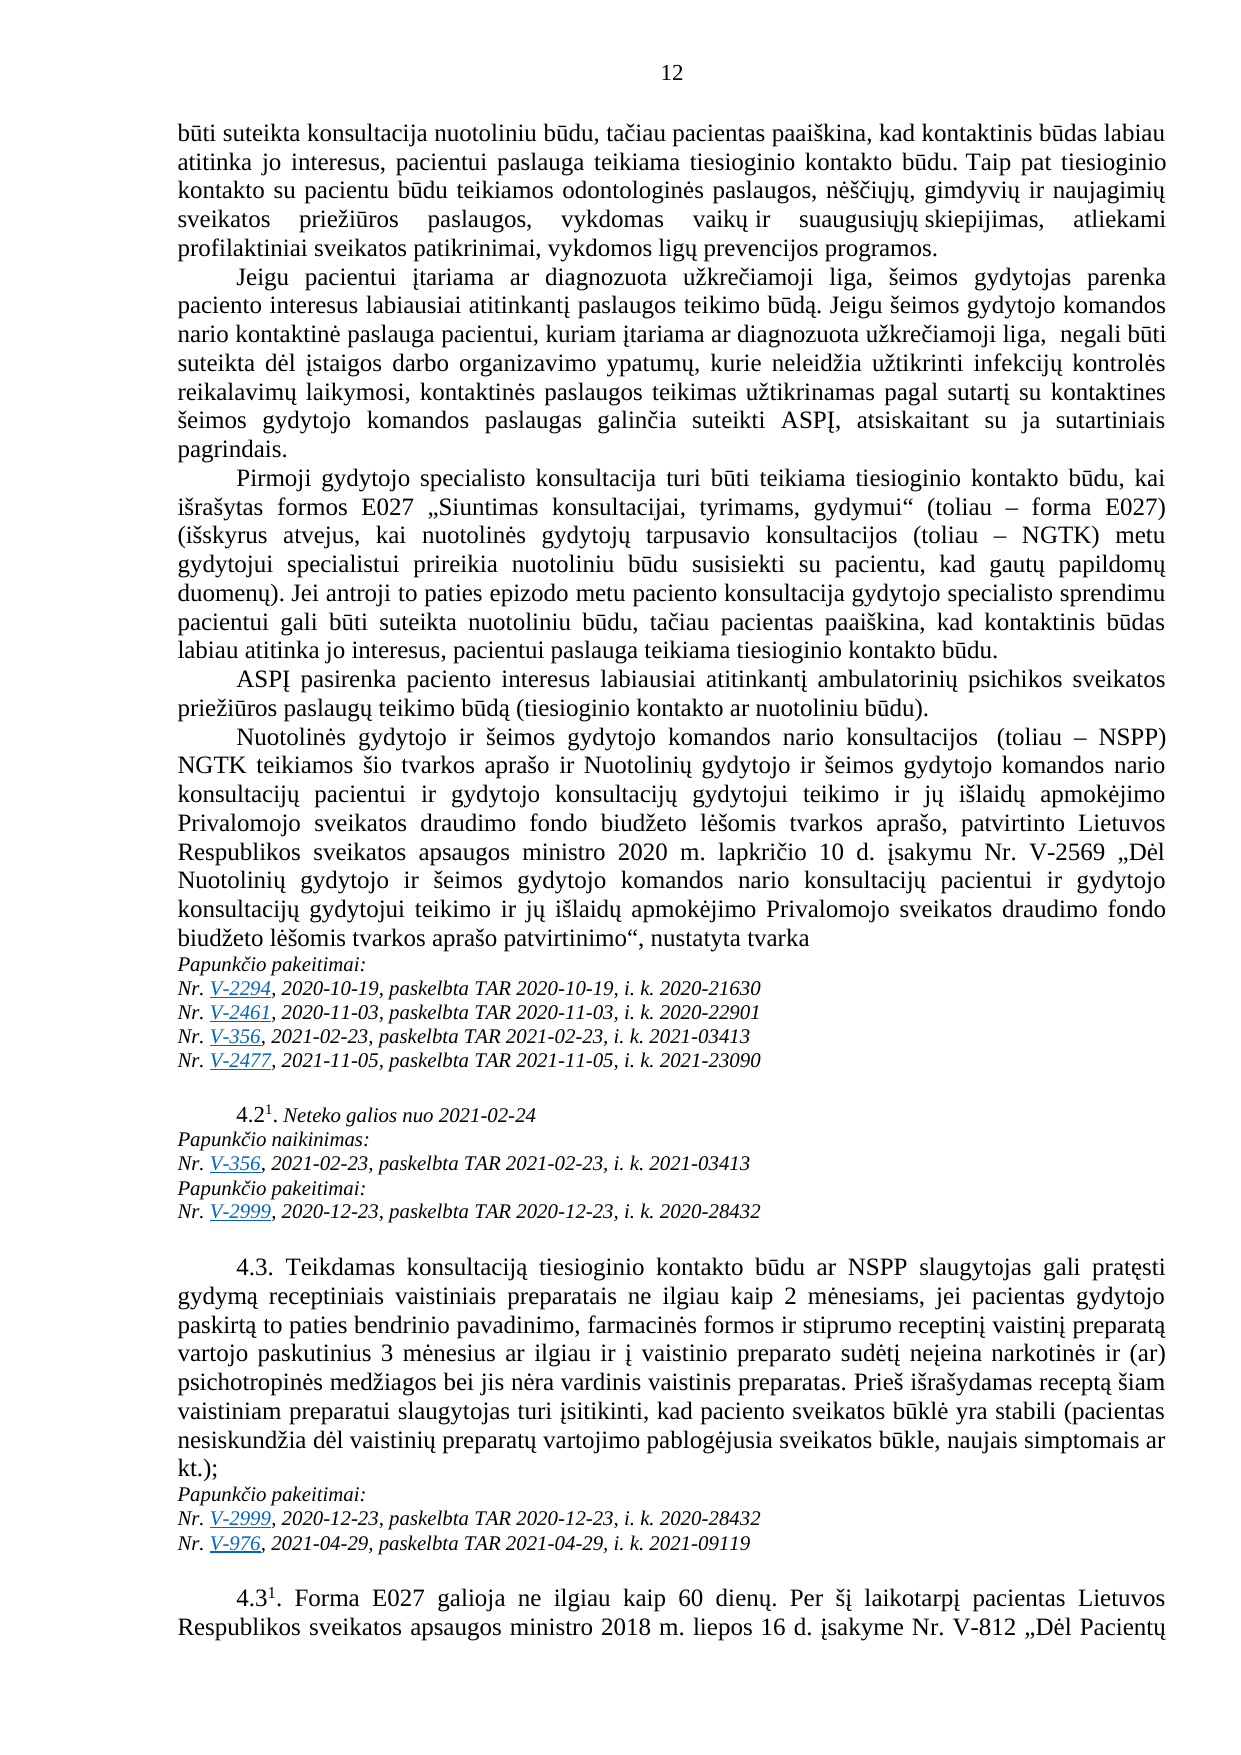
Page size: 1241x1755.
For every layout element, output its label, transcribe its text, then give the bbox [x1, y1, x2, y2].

text 4.21. Neteko galios nuo 2021-02-24 [177, 1101, 1167, 1127]
text Papunkčio pakeitimai: [177, 1175, 1167, 1199]
text Nr. V-2999, 2020-12-23, paskelbta TAR 2020-12-23, i. k. 2020-28432 [177, 1506, 1167, 1530]
text Nr. V-976, 2021-04-29, paskelbta TAR 2021-04-29, i. k. 2021-09119 [177, 1530, 1167, 1554]
text 4.3. Teikdamas konsultaciją tiesioginio kontakto būdu ar NSPP slaugytojas gali pratęsti gydymą receptiniais vaistiniais preparatais ne ilgiau kaip 2 mėnesiams, jei pacientas gydytojo paskirtą to paties bendrinio pavadinimo, farmacinės formos ir stiprumo receptinį vaistinį preparatą vartojo paskutinius 3 mėnesius ar ilgiau ir į vaistinio preparato sudėtį neįeina narkotinės ir (ar) psichotropinės medžiagos bei jis nėra vardinis vaistinis preparatas. Prieš išrašydamas receptą šiam vaistiniam preparatui slaugytojas turi įsitikinti, kad paciento sveikatos būklė yra stabili (pacientas nesiskundžia dėl vaistinių preparatų vartojimo pablogėjusia sveikatos būkle, naujais simptomais ar kt.); [177, 1252, 1167, 1482]
text Nuotolinės gydytojo ir šeimos gydytojo komandos nario konsultacijos (toliau – NSPP) NGTK teikiamos šio tvarkos aprašo ir Nuotolinių gydytojo ir šeimos gydytojo komandos nario konsultacijų pacientui ir gydytojo konsultacijų gydytojui teikimo ir jų išlaidų apmokėjimo Privalomojo sveikatos draudimo fondo biudžeto lėšomis tvarkos aprašo, patvirtinto Lietuvos Respublikos sveikatos apsaugos ministro 2020 m. lapkričio 10 d. įsakymu Nr. V-2569 „Dėl Nuotolinių gydytojo ir šeimos gydytojo komandos nario konsultacijų pacientui ir gydytojo konsultacijų gydytojui teikimo ir jų išlaidų apmokėjimo Privalomojo sveikatos draudimo fondo biudžeto lėšomis tvarkos aprašo patvirtinimo“, nustatyta tvarka [177, 722, 1167, 952]
text Nr. V-2461, 2020-11-03, paskelbta TAR 2020-11-03, i. k. 2020-22901 [177, 1000, 1167, 1024]
text Papunkčio pakeitimai: [177, 952, 1167, 976]
text Papunkčio pakeitimai: [177, 1482, 1167, 1506]
text Pirmoji gydytojo specialisto konsultacija turi būti teikiama tiesioginio kontakto būdu, kai išrašytas formos E027 „Siuntimas konsultacijai, tyrimams, gydymui“ (toliau – forma E027) (išskyrus atvejus, kai nuotolinės gydytojų tarpusavio konsultacijos (toliau – NGTK) metu gydytojui specialistui prireikia nuotoliniu būdu susisiekti su pacientu, kad gautų papildomų duomenų). Jei antroji to paties epizodo metu paciento konsultacija gydytojo specialisto sprendimu pacientui gali būti suteikta nuotoliniu būdu, tačiau pacientas paaiškina, kad kontaktinis būdas labiau atitinka jo interesus, pacientui paslauga teikiama tiesioginio kontakto būdu. [177, 463, 1167, 664]
text Nr. V-2294, 2020-10-19, paskelbta TAR 2020-10-19, i. k. 2020-21630 [177, 976, 1167, 1000]
text Papunkčio naikinimas: [177, 1127, 1167, 1151]
text 4.31. Forma E027 galioja ne ilgiau kaip 60 dienų. Per šį laikotarpį pacientas Lietuvos Respublikos sveikatos apsaugos ministro 2018 m. liepos 16 d. įsakyme Nr. V-812 „Dėl Pacientų [177, 1583, 1167, 1641]
text Jeigu pacientui įtariama ar diagnozuota užkrečiamoji liga, šeimos gydytojas parenka paciento interesus labiausiai atitinkantį paslaugos teikimo būdą. Jeigu šeimos gydytojo komandos nario kontaktinė paslauga pacientui, kuriam įtariama ar diagnozuota užkrečiamoji liga, negali būti suteikta dėl įstaigos darbo organizavimo ypatumų, kurie neleidžia užtikrinti infekcijų kontrolės reikalavimų laikymosi, kontaktinės paslaugos teikimas užtikrinamas pagal sutartį su kontaktines šeimos gydytojo komandos paslaugas galinčia suteikti ASPĮ, atsiskaitant su ja sutartiniais pagrindais. [177, 262, 1167, 463]
text būti suteikta konsultacija nuotoliniu būdu, tačiau pacientas paaiškina, kad kontaktinis būdas labiau atitinka jo interesus, pacientui paslauga teikiama tiesioginio kontakto būdu. Taip pat tiesioginio kontakto su pacientu būdu teikiamos odontologinės paslaugos, nėščiųjų, gimdyvių ir naujagimių sveikatos priežiūros paslaugos, vykdomas vaikų ir suaugusiųjų skiepijimas, atliekami profilaktiniai sveikatos patikrinimai, vykdomos ligų prevencijos programos. [177, 118, 1167, 262]
text Nr. V-356, 2021-02-23, paskelbta TAR 2021-02-23, i. k. 2021-03413 [177, 1024, 1167, 1048]
text Nr. V-356, 2021-02-23, paskelbta TAR 2021-02-23, i. k. 2021-03413 [177, 1151, 1167, 1175]
text ASPĮ pasirenka paciento interesus labiausiai atitinkantį ambulatorinių psichikos sveikatos priežiūros paslaugų teikimo būdą (tiesioginio kontakto ar nuotoliniu būdu). [177, 664, 1167, 722]
text Nr. V-2999, 2020-12-23, paskelbta TAR 2020-12-23, i. k. 2020-28432 [177, 1199, 1167, 1223]
text Nr. V-2477, 2021-11-05, paskelbta TAR 2021-11-05, i. k. 2021-23090 [177, 1048, 1167, 1072]
